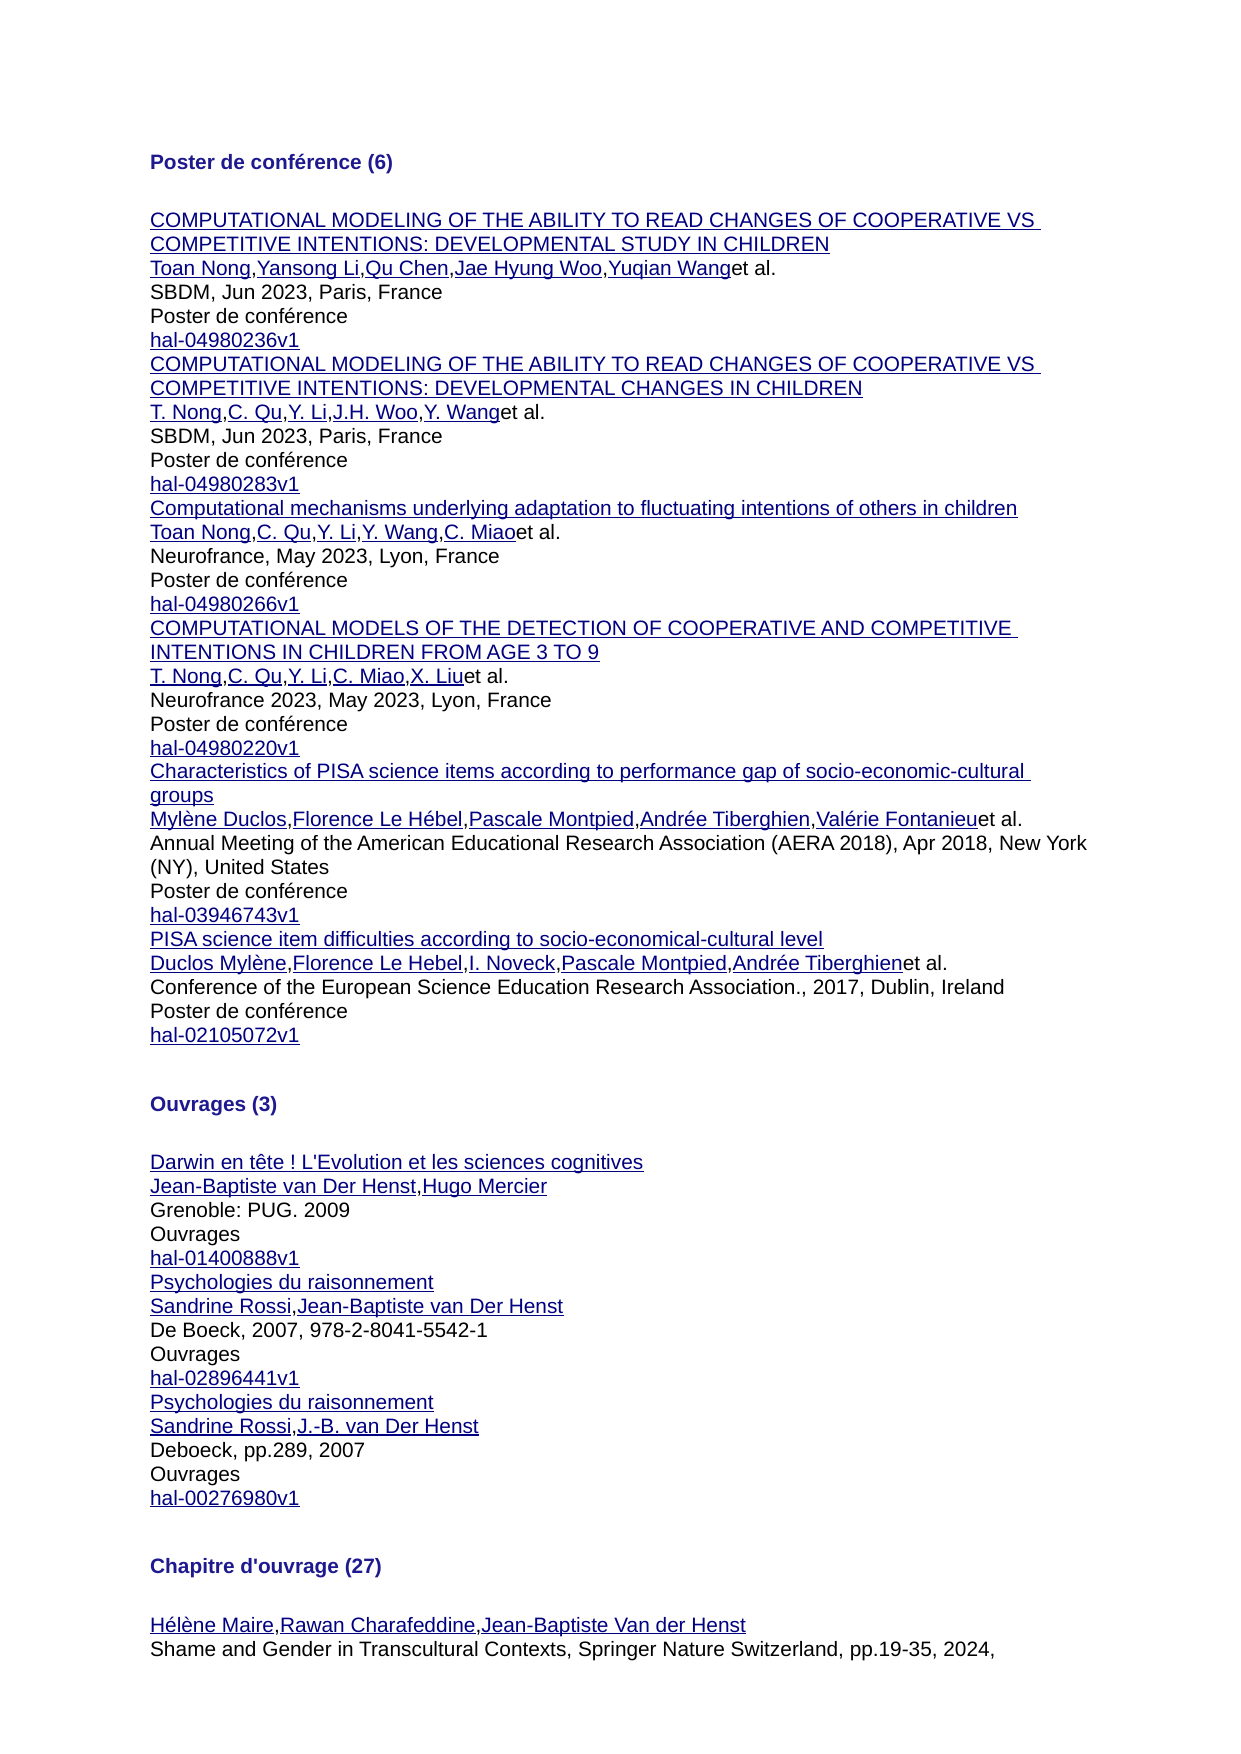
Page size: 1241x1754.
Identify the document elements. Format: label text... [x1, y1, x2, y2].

table_cell COMPUTATIONAL MODELING OF THE ABILITY TO READ CHANGES OF COOPERATIVE VS COMPETITIVE INTENTIONS: DEVELOPMENTAL CHANGES IN CHILDREN T. Nong,C. Qu,Y. Li,J.H. Woo,Y. Wanget al. SBDM, Jun 2023, Paris, France Poster de conférence hal-04980283v1 [150, 352, 1090, 496]
table_header COMPUTATIONAL MODELING OF THE ABILITY TO READ CHANGES OF COOPERATIVE VS COMPETITIVE INTENTIONS: DEVELOPMENTAL STUDY IN CHILDREN Toan Nong,Yansong Li,Qu Chen,Jae Hyung Woo,Yuqian Wanget al. SBDM, Jun 2023, Paris, France Poster de conférence hal-04980236v1 [150, 208, 1090, 352]
subtitle Ouvrages (3) [150, 1092, 1090, 1116]
table_cell Psychologies du raisonnement Sandrine Rossi,J.-B. van Der Henst Deboeck, pp.289, 2007 Ouvrages hal-00276980v1 [150, 1390, 1090, 1509]
table_cell Computational mechanisms underlying adaptation to fluctuating intentions of others in children Toan Nong,C. Qu,Y. Li,Y. Wang,C. Miaoet al. Neurofrance, May 2023, Lyon, France Poster de conférence hal-04980266v1 [150, 496, 1090, 616]
table_cell PISA science item difficulties according to socio-economical-cultural level Duclos Mylène,Florence Le Hebel,I. Noveck,Pascale Montpied,Andrée Tiberghienet al. Conference of the European Science Education Research Association., 2017, Dublin, Ireland Poster de conférence hal-02105072v1 [150, 927, 1090, 1047]
table_cell COMPUTATIONAL MODELS OF THE DETECTION OF COOPERATIVE AND COMPETITIVE INTENTIONS IN CHILDREN FROM AGE 3 TO 9 T. Nong,C. Qu,Y. Li,C. Miao,X. Liuet al. Neurofrance 2023, May 2023, Lyon, France Poster de conférence hal-04980220v1 [150, 616, 1090, 759]
table_header Is shame a female emotion? The role of social power Hélène Maire,Rawan Charafeddine,Jean-Baptiste Van der Henst Shame and Gender in Transcultural Contexts, Springer Nature Switzerland, pp.19-35, 2024, ⟨10.1007/978-3-031-54593-1_2⟩ Chapitre d'ouvrage hal-04740645v1 [150, 1613, 1090, 1660]
subtitle Poster de conférence (6) [150, 150, 1090, 174]
table_cell Psychologies du raisonnement Sandrine Rossi,Jean-Baptiste van Der Henst De Boeck, 2007, 978-2-8041-5542-1 Ouvrages hal-02896441v1 [150, 1270, 1090, 1389]
table_header Darwin en tête ! L'Evolution et les sciences cognitives Jean-Baptiste van Der Henst,Hugo Mercier Grenoble: PUG. 2009 Ouvrages hal-01400888v1 [150, 1150, 1090, 1270]
table_cell Characteristics of PISA science items according to performance gap of socio-economic-cultural groups Mylène Duclos,Florence Le Hébel,Pascale Montpied,Andrée Tiberghien,Valérie Fontanieuet al. Annual Meeting of the American Educational Research Association (AERA 2018), Apr 2018, New York (NY), United States Poster de conférence hal-03946743v1 [150, 759, 1090, 927]
subtitle Chapitre d'ouvrage (27) [150, 1554, 1090, 1578]
